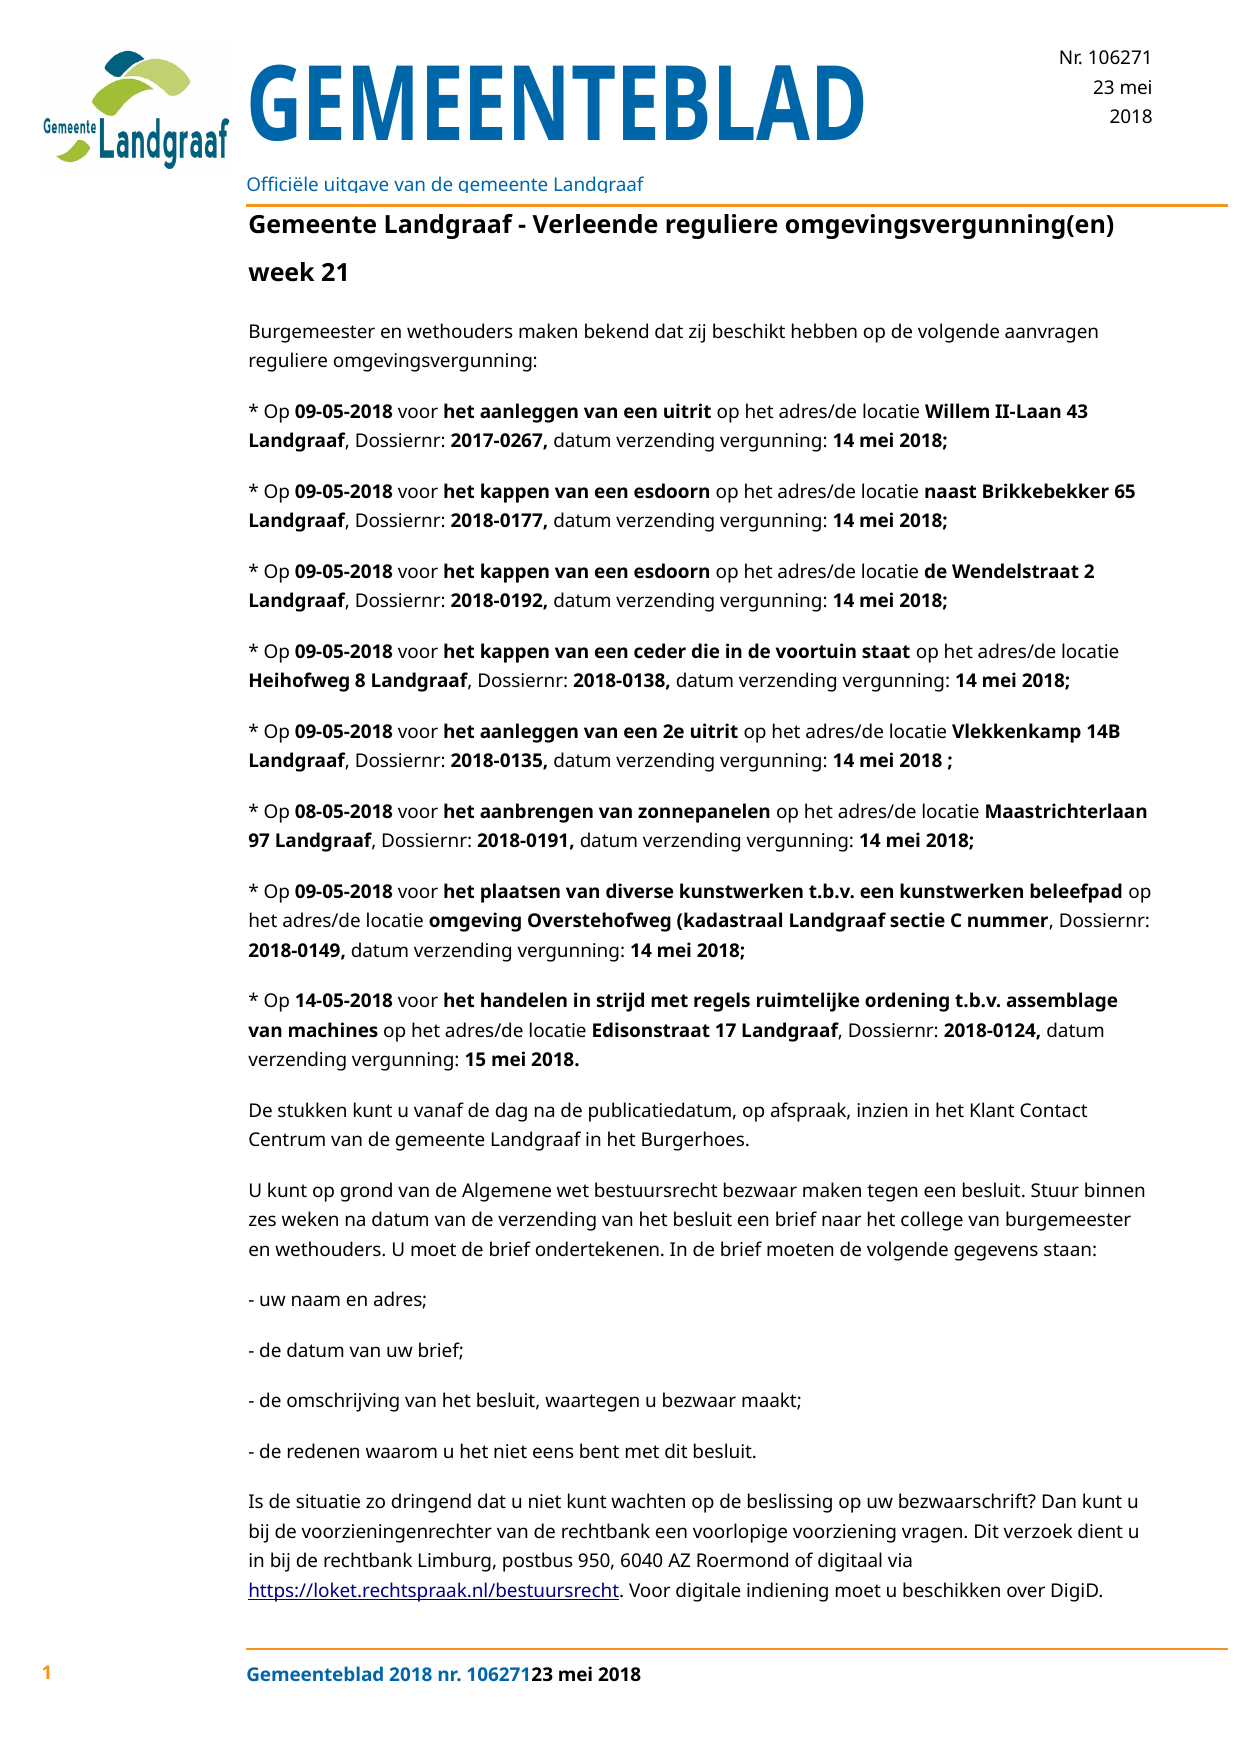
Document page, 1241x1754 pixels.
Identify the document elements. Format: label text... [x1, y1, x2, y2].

text - de datum van uw brief; [248, 1337, 1152, 1363]
text * Op 14-05-2018 voor het handelen in strijd met regels ruimtelijke ordening t.b.v. assemblage van machines op het adres/de locatie Edisonstraat 17 Landgraaf, Dossiernr: 2018-0124, datum verzending vergunning: 15 mei 2018. [248, 987, 1152, 1072]
text * Op 09-05-2018 voor het aanleggen van een uitrit op het adres/de locatie Willem II-Laan 43 Landgraaf, Dossiernr: 2017-0267, datum verzending vergunning: 14 mei 2018; [248, 398, 1152, 453]
text * Op 09-05-2018 voor het plaatsen van diverse kunstwerken t.b.v. een kunstwerken beleefpad op het adres/de locatie omgeving Overstehofweg (kadastraal Landgraaf sectie C nummer, Dossiernr: 2018-0149, datum verzending vergunning: 14 mei 2018; [248, 878, 1152, 963]
picture [41, 47, 231, 172]
text * Op 09-05-2018 voor het aanleggen van een 2e uitrit op het adres/de locatie Vlekkenkamp 14B Landgraaf, Dossiernr: 2018-0135, datum verzending vergunning: 14 mei 2018 ; [248, 718, 1152, 773]
text * Op 09-05-2018 voor het kappen van een ceder die in de voortuin staat op het adres/de locatie Heihofweg 8 Landgraaf, Dossiernr: 2018-0138, datum verzending vergunning: 14 mei 2018; [248, 638, 1152, 693]
text * Op 09-05-2018 voor het kappen van een esdoorn op het adres/de locatie de Wendelstraat 2 Landgraaf, Dossiernr: 2018-0192, datum verzending vergunning: 14 mei 2018; [248, 558, 1152, 613]
text - de redenen waarom u het niet eens bent met dit besluit. [248, 1438, 1152, 1464]
text De stukken kunt u vanaf de dag na de publicatiedatum, op afspraak, inzien in het Klant Contact Centrum van de gemeente Landgraaf in het Burgerhoes. [248, 1097, 1152, 1152]
text Is de situatie zo dringend dat u niet kunt wachten op de beslissing op uw bezwaarschrift? Dan kunt u bij de voorzieningenrechter van de rechtbank een voorlopige voorziening vragen. Dit verzoek dient u in bij de rechtbank Limburg, postbus 950, 6040 AZ Roermond of digitaal via https://loket.rechtspraak.nl/bestuursrecht. Voor digitale indiening moet u beschikken over DigiD. [248, 1488, 1152, 1603]
text Burgemeester en wethouders maken bekend dat zij beschikt hebben op de volgende aanvragen reguliere omgevingsvergunning: [248, 318, 1152, 373]
text * Op 08-05-2018 voor het aanbrengen van zonnepanelen op het adres/de locatie Maastrichterlaan 97 Landgraaf, Dossiernr: 2018-0191, datum verzending vergunning: 14 mei 2018; [248, 798, 1152, 853]
text - de omschrijving van het besluit, waartegen u bezwaar maakt; [248, 1387, 1152, 1413]
text - uw naam en adres; [248, 1287, 1152, 1312]
text * Op 09-05-2018 voor het kappen van een esdoorn op het adres/de locatie naast Brikkebekker 65 Landgraaf, Dossiernr: 2018-0177, datum verzending vergunning: 14 mei 2018; [248, 478, 1152, 533]
text Gemeente Landgraaf - Verleende reguliere omgevingsvergunning(en) week 21 [248, 207, 1152, 288]
text U kunt op grond van de Algemene wet bestuursrecht bezwaar maken tegen een besluit. Stuur binnen zes weken na datum van de verzending van het besluit een brief naar het college van burgemeester en wethouders. U moet de brief ondertekenen. In de brief moeten de volgende gegevens staan: [248, 1177, 1152, 1262]
